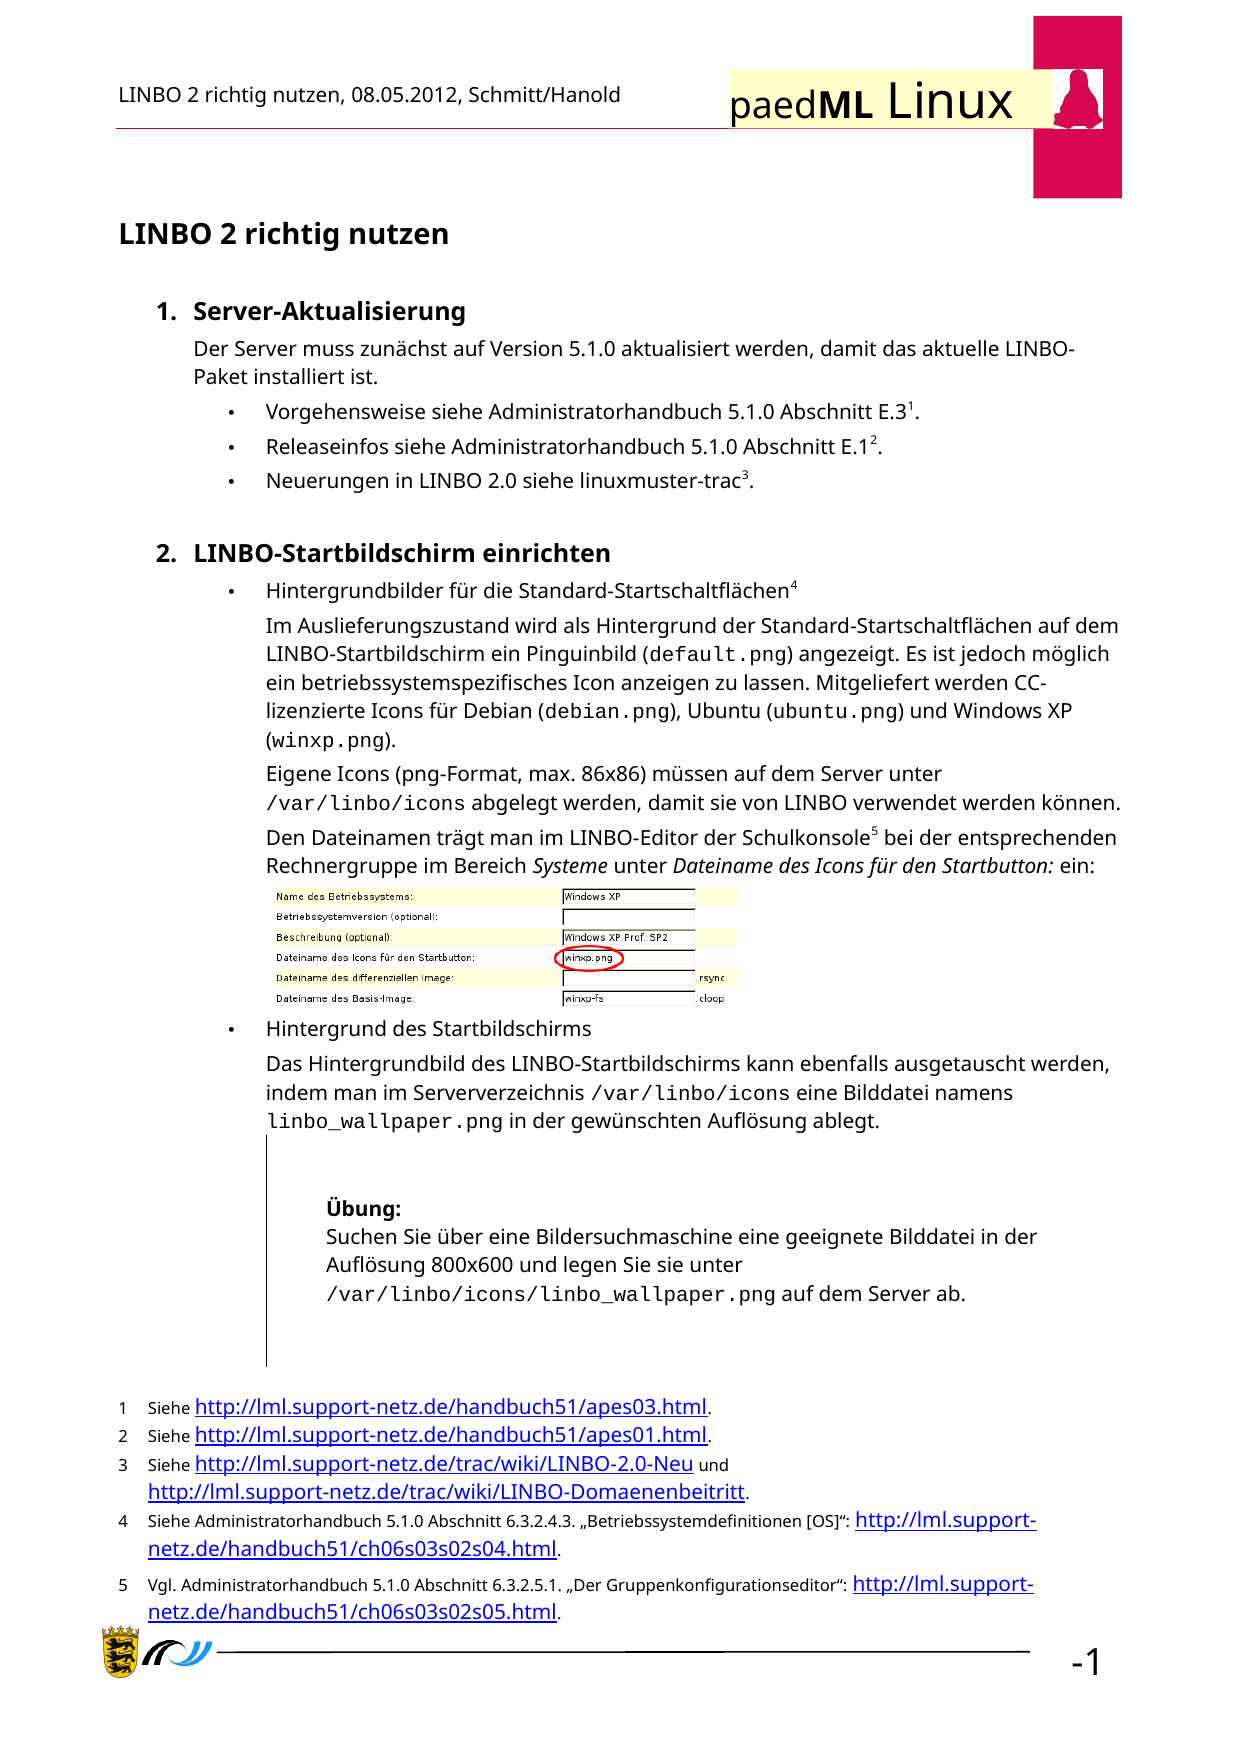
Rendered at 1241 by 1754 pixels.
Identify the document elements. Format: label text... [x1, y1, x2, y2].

list Neuerungen in LINBO 2.0 siehe linuxmuster-trac. [228, 466, 1122, 495]
list Der Server muss zunächst auf Version 5.1.0 aktualisiert werden, damit das aktuelle LINBO-Paket installiert ist. [156, 334, 1122, 391]
picture [99, 1625, 213, 1681]
list Eigene Icons (png-Format, max. 86x86) müssen auf dem Server unter /var/linbo/icons abgelegt werden, damit sie von LINBO verwendet werden können. [228, 759, 1122, 817]
list LINBO-Startbildschirm einrichten [156, 536, 1122, 570]
list Hintergrund des Startbildschirms [228, 1014, 1122, 1043]
list Siehe http://lml.support-netz.de/handbuch51/apes01.html. [118, 1420, 1122, 1449]
list Siehe Administratorhandbuch 5.1.0 Abschnitt 6.3.2.4.3. „Betriebssystemdefinitionen [OS]“: http://lml.support-netz.de/handbuch51/ch06s03s02s04.html. [118, 1506, 1122, 1562]
list Siehe http://lml.support-netz.de/handbuch51/apes03.html. [118, 1392, 1122, 1420]
list Das Hintergrundbild des LINBO-Startbildschirms kann ebenfalls ausgetauscht werden, indem man im Serververzeichnis /var/linbo/icons eine Bilddatei namens linbo_wallpaper.png in der gewünschten Auflösung ablegt. [228, 1049, 1122, 1135]
list Den Dateinamen trägt man im LINBO-Editor der Schulkonsole bei der entsprechenden Rechnergruppe im Bereich Systeme unter Dateiname des Icons für den Startbutton: ein: [228, 823, 1122, 880]
text Übung: [267, 1135, 1122, 1222]
text LINBO 2 richtig nutzen [118, 213, 1122, 253]
list Vgl. Administratorhandbuch 5.1.0 Abschnitt 6.3.2.5.1. „Der Gruppenkonfigurationseditor“: http://lml.support-netz.de/handbuch51/ch06s03s02s05.html. [118, 1569, 1122, 1626]
list Im Auslieferungszustand wird als Hintergrund der Standard-Startschaltflächen auf dem LINBO-Startbildschirm ein Pinguinbild (default.png) angezeigt. Es ist jedoch möglich ein betriebssystemspezifisches Icon anzeigen zu lassen. Mitgeliefert werden CC-lizenzierte Icons für Debian (debian.png), Ubuntu (ubuntu.png) und Windows XP (winxp.png). [228, 611, 1122, 753]
picture [265, 886, 738, 1009]
list Releaseinfos siehe Administratorhandbuch 5.1.0 Abschnitt E.1. [228, 432, 1122, 460]
list Hintergrundbilder für die Standard-Startschaltflächen [228, 576, 1122, 604]
text Suchen Sie über eine Bildersuchmaschine eine geeignete Bilddatei in der Auflösung 800x600 und legen Sie sie unter /var/linbo/icons/linbo_wallpaper.png auf dem Server ab. [267, 1222, 1122, 1367]
list Siehe http://lml.support-netz.de/trac/wiki/LINBO-2.0-Neu und http://lml.support-netz.de/trac/wiki/LINBO-Domaenenbeitritt. [118, 1449, 1122, 1506]
list Vorgehensweise siehe Administratorhandbuch 5.1.0 Abschnitt E.3. [228, 397, 1122, 426]
list Server-Aktualisierung [156, 294, 1122, 328]
